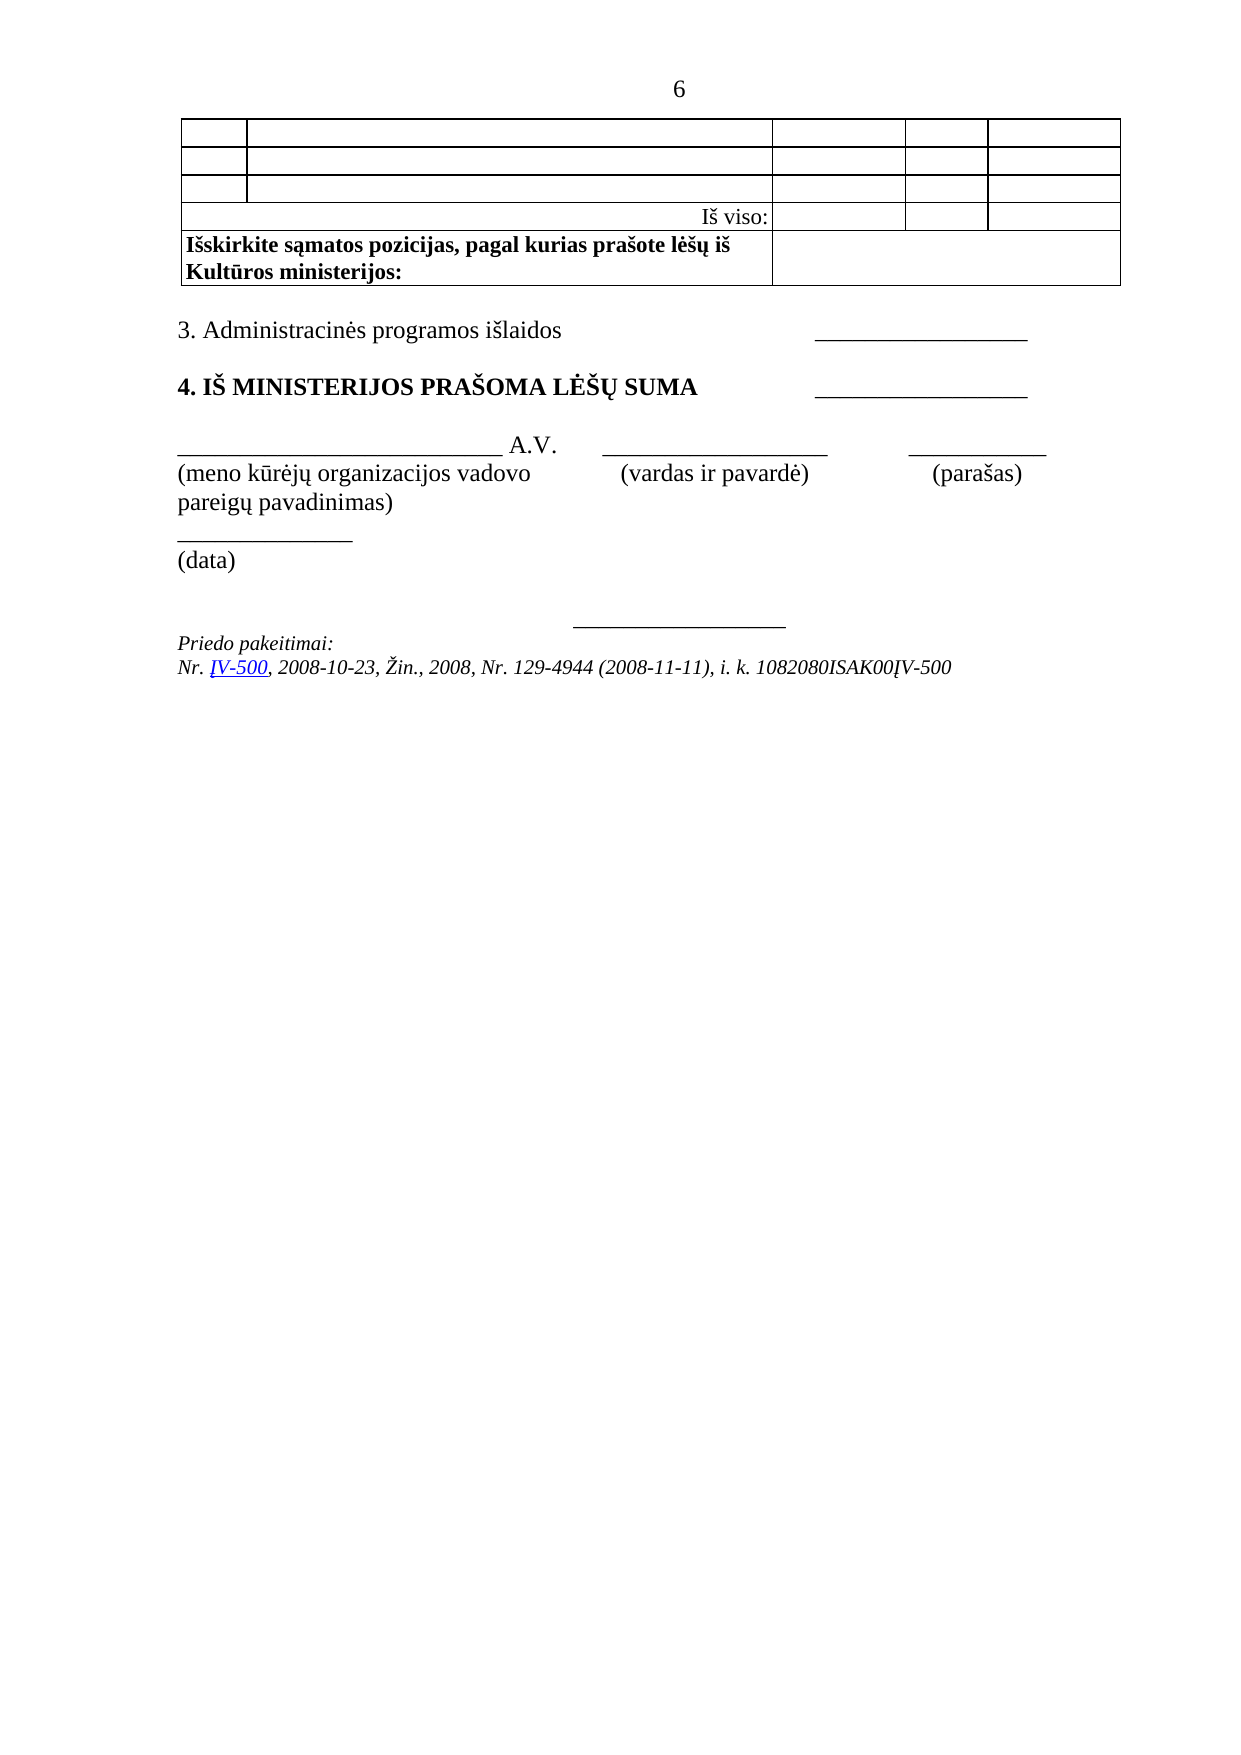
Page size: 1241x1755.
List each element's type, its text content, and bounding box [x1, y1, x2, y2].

text _________________ [177, 602, 1181, 631]
table_cell Išskirkite sąmatos pozicijas, pagal kurias prašote lėšų iš Kultūros ministerijos: [182, 231, 772, 284]
table_cell Iš viso: [182, 203, 772, 230]
table_cell [182, 120, 246, 146]
text Priedo pakeitimai: [177, 631, 1181, 655]
table_cell [773, 176, 905, 202]
table_cell [989, 203, 1120, 230]
text __________________________ A.V. __________________ ___________ [177, 430, 1181, 458]
table_cell [773, 148, 905, 174]
text 3. Administracinės programos išlaidos _________________ [177, 315, 1181, 343]
table_cell [248, 176, 772, 202]
text pareigų pavadinimas) [177, 487, 1181, 516]
table_cell [773, 120, 905, 146]
text (meno kūrėjų organizacijos vadovo (vardas ir pavardė) (parašas) [177, 458, 1181, 487]
table_cell [989, 176, 1120, 202]
table_cell [906, 176, 987, 202]
table_cell [182, 176, 246, 202]
table_cell [989, 148, 1120, 174]
table_cell [906, 148, 987, 174]
text Nr. ĮV-500, 2008-10-23, Žin., 2008, Nr. 129-4944 (2008-11-11), i. k. 1082080ISAK00ĮV-500 [177, 655, 1181, 679]
text ______________ [177, 516, 1181, 545]
table_cell [248, 120, 772, 146]
table_cell [906, 203, 987, 230]
text (data) [177, 545, 1181, 573]
table_cell [906, 120, 987, 146]
table_cell [773, 203, 905, 230]
table_cell [182, 148, 246, 174]
table_cell [248, 148, 772, 174]
text 4. IŠ MINISTERIJOS PRAŠOMA LĖŠŲ SUMA _________________ [177, 372, 1181, 401]
table_cell [989, 120, 1120, 146]
table_cell [773, 231, 1120, 284]
